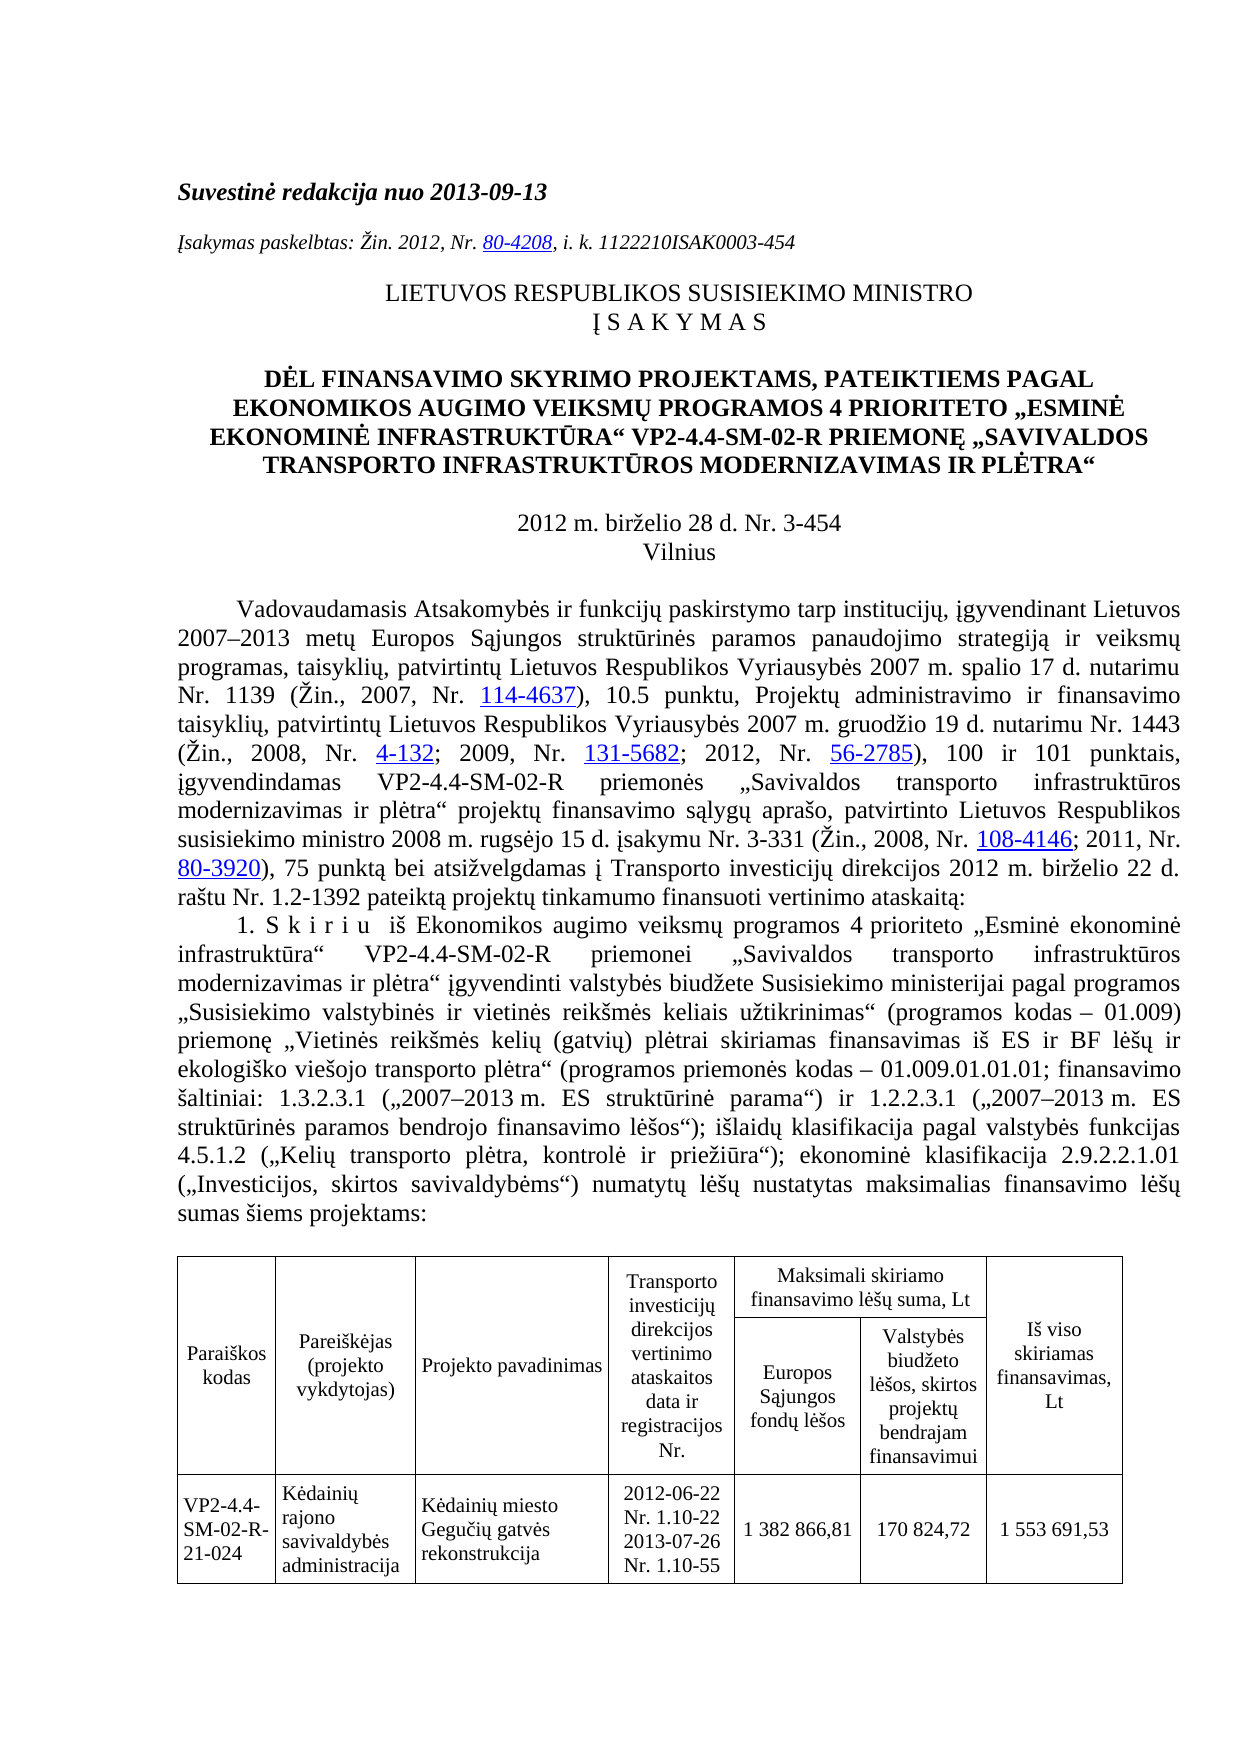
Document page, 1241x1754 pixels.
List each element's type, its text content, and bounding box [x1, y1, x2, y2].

table_header Iš viso skiriamas finansavimas, Lt [987, 1257, 1122, 1474]
text LIETUVOS RESPUBLIKOS SUSISIEKIMO MINISTRO [177, 278, 1181, 307]
text Suvestinė redakcija nuo 2013-09-13 [177, 177, 1181, 206]
text Įsakymas paskelbtas: Žin. 2012, Nr. 80-4208, i. k. 1122210ISAK0003-454 [177, 230, 1181, 254]
table_cell 170 824,72 [861, 1475, 986, 1583]
table_cell VP2-4.4-SM-02-R-21-024 [178, 1475, 275, 1583]
table_cell Valstybės biudžeto lėšos, skirtos projektų bendrajam finansavimui [861, 1318, 986, 1474]
table_header Maksimali skiriamo finansavimo lėšų suma, Lt [735, 1257, 986, 1317]
text DĖL FINANSAVIMO SKYRIMO PROJEKTAMS, PATEIKTIEMS PAGAL ekonomikos augimo veiksmų programos 4 PRIORITETO „ESMINĖ EKONOMINĖ INFRASTRUKTŪRA“ VP2-4.4-SM-02-R PRIEMONĘ „SAVIVALDOS TRANSPORTO INFRASTRUKTŪROS MODERNIZAVIMAS IR PLĖTRA“ [177, 364, 1181, 479]
table_cell 2012-06-22 Nr. 1.10-22 2013-07-26 Nr. 1.10-55 [609, 1475, 734, 1583]
table_cell Kėdainių miesto Gegučių gatvės rekonstrukcija [416, 1475, 608, 1583]
text Į S A K Y M A S [177, 307, 1181, 336]
table_cell Kėdainių rajono savivaldybės administracija [276, 1475, 415, 1583]
text 2012 m. birželio 28 d. Nr. 3-454 [177, 508, 1181, 537]
table_header Paraiškos kodas [178, 1257, 275, 1474]
text Vadovaudamasis Atsakomybės ir funkcijų paskirstymo tarp institucijų, įgyvendinant Lietuvos 2007–2013 metų Europos Sąjungos struktūrinės paramos panaudojimo strategiją ir veiksmų programas, taisyklių, patvirtintų Lietuvos Respublikos Vyriausybės 2007 m. spalio 17 d. nutarimu Nr. 1139 (Žin., 2007, Nr. 114-4637), 10.5 punktu, Projektų administravimo ir finansavimo taisyklių, patvirtintų Lietuvos Respublikos Vyriausybės 2007 m. gruodžio 19 d. nutarimu Nr. 1443 (Žin., 2008, Nr. 4-132; 2009, Nr. 131-5682; 2012, Nr. 56-2785), 100 ir 101 punktais, įgyvendindamas VP2-4.4-SM-02-R priemonės „Savivaldos transporto infrastruktūros modernizavimas ir plėtra“ projektų finansavimo sąlygų aprašo, patvirtinto Lietuvos Respublikos susisiekimo ministro 2008 m. rugsėjo 15 d. įsakymu Nr. 3-331 (Žin., 2008, Nr. 108-4146; 2011, Nr. 80-3920), 75 punktą bei atsižvelgdamas į Transporto investicijų direkcijos 2012 m. birželio 22 d. raštu Nr. 1.2-1392 pateiktą projektų tinkamumo finansuoti vertinimo ataskaitą: [177, 594, 1181, 911]
table_cell 1 553 691,53 [987, 1475, 1122, 1583]
text 1. Skiriu iš Ekonomikos augimo veiksmų programos 4 prioriteto „Esminė ekonominė infrastruktūra“ VP2-4.4-SM-02-R priemonei „Savivaldos transporto infrastruktūros modernizavimas ir plėtra“ įgyvendinti valstybės biudžete Susisiekimo ministerijai pagal programos „Susisiekimo valstybinės ir vietinės reikšmės keliais užtikrinimas“ (programos kodas – 01.009) priemonę „Vietinės reikšmės kelių (gatvių) plėtrai skiriamas finansavimas iš ES ir BF lėšų ir ekologiško viešojo transporto plėtra“ (programos priemonės kodas – 01.009.01.01.01; finansavimo šaltiniai: 1.3.2.3.1 („2007–2013 m. ES struktūrinė parama“) ir 1.2.2.3.1 („2007–2013 m. ES struktūrinės paramos bendrojo finansavimo lėšos“); išlaidų klasifikacija pagal valstybės funkcijas 4.5.1.2 („Kelių transporto plėtra, kontrolė ir priežiūra“); ekonominė klasifikacija 2.9.2.2.1.01 („Investicijos, skirtos savivaldybėms“) numatytų lėšų nustatytas maksimalias finansavimo lėšų sumas šiems projektams: [177, 911, 1181, 1227]
text Vilnius [177, 537, 1181, 566]
table_header Transporto investicijų direkcijos vertinimo ataskaitos data ir registracijos Nr. [609, 1257, 734, 1474]
table_cell Europos Sąjungos fondų lėšos [735, 1318, 860, 1474]
table_cell 1 382 866,81 [735, 1475, 860, 1583]
table_header Projekto pavadinimas [416, 1257, 608, 1474]
table_header Pareiškėjas (projekto vykdytojas) [276, 1257, 415, 1474]
